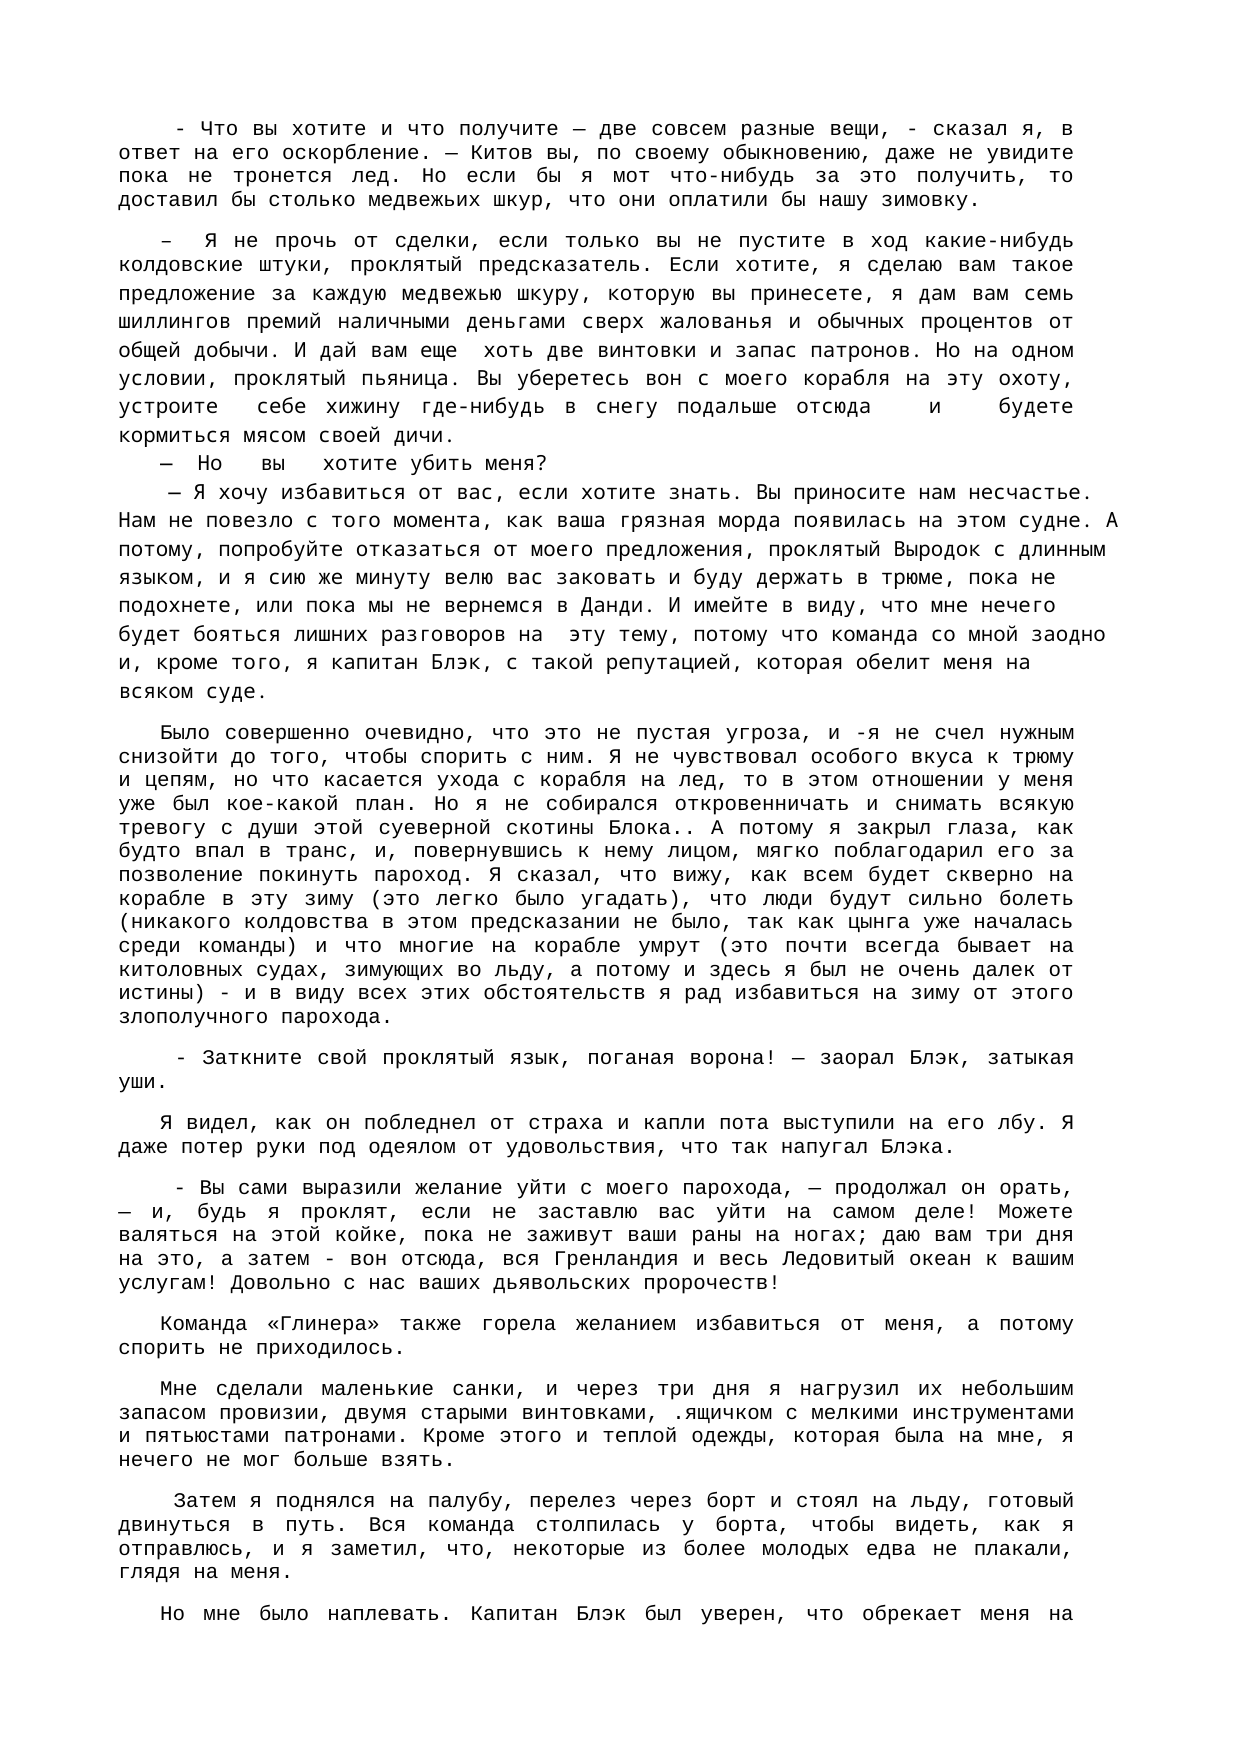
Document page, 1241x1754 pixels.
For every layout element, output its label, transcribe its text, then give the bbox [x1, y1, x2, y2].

text Мне сделали маленькие санки, и через три дня я нагрузил их небольшим запасом провизии, двумя старыми винтовками, .ящичком с мелкими инструментами и пятьюстами патронами. Кроме этого и теплой одежды, которая была на мне, я нечего не мог больше взять. [118, 1378, 1075, 1473]
text Затем я поднялся на палубу, перелез через борт и стоял на льду, готовый двинуться в путь. Вся команда столпилась у борта, чтобы видеть, как я отправлюсь, и я заметил, что, некоторые из более молодых едва не плакали, глядя на меня. [118, 1490, 1075, 1585]
text - Вы сами выразили желание уйти с моего парохода, — продолжал он орать, — и, будь я проклят, если не заставлю вас уйти на самом деле! Можете валяться на этой койке, пока не заживут ваши раны на ногах; даю вам три дня на это, а затем - вон отсюда, вся Гренландия и весь Ледовитый океан к вашим услугам! Довольно с нас ваших дьявольских пророчеств! [118, 1177, 1075, 1295]
text Но мне было наплевать. Капитан Блэк был уверен, что обрекает меня на [118, 1603, 1075, 1626]
text Команда «Глинера» также горела желанием избавиться от меня, а потому спорить не приходилось. [118, 1313, 1075, 1360]
text - Что вы хотите и что получите — две совсем разные вещи, - сказал я, в ответ на его оскорбление. — Китов вы, по своему обыкновению, даже не увидите пока не тронется лед. Но если бы я мот что-нибудь за это получить, то доставил бы столько медвежьих шкур, что они оплатили бы нашу зимовку. [118, 118, 1075, 213]
text — Но вы хотите убить меня? [118, 448, 1122, 477]
text - Заткните свой проклятый язык, поганая ворона! — заорал Блэк, затыкая уши. [118, 1047, 1075, 1094]
text Было совершенно очевидно, что это не пустая угроза, и -я не счел нужным снизойти до того, чтобы спорить с ним. Я не чувствовал особого вкуса к трюму и цепям, но что касается ухода с корабля на лед, то в этом отношении у меня уже был кое-какой план. Но я не собирался откровенничать и снимать всякую тревогу с души этой суеверной скотины Блока.. А потому я закрыл глаза, как будто впал в транс, и, повернувшись к нему лицом, мягко поблагодарил его за позволение покинуть пароход. Я сказал, что вижу, как всем будет скверно на корабле в эту зиму (это легко было угадать), что люди будут сильно болеть (никакого колдовства в этом предсказании не было, так как цынга уже началась среди команды) и что многие на корабле умрут (это почти всегда бывает на китоловных судах, зимующих во льду, а потому и здесь я был не очень далек от истины) - и в виду всех этих обстоятельств я рад избавиться на зиму от этого злополучного парохода. [118, 722, 1075, 1029]
text Я видел, как он побледнел от страха и капли пота выступили на его лбу. Я даже потер руки под одеялом от удовольствия, что так напугал Блэка. [118, 1112, 1075, 1159]
text – Я не прочь от сделки, если только вы не пустите в ход какие-нибудь колдовские штуки, проклятый предсказатель. Если хотите, я сделаю вам такое предложение за каждую медвежью шкуру, которую вы принесете, я дам вам семь шиллингов премий наличными деньгами сверх жалованья и обычных процентов от общей добычи. И дай вам еще хоть две винтовки и запас патронов. Но на одном условии, проклятый пьяница. Вы уберетесь вон с моего корабля на эту охоту, устроите себе хижину где-нибудь в снегу подальше отсюда и будете кормиться мясом своей дичи. [118, 230, 1075, 448]
text — Я хочу избавиться от вас, если хотите знать. Вы приносите нам несчастье. Нам не повезло с того момента, как ваша грязная морда появилась на этом судне. А потому, попробуйте отказаться от моего предложения, проклятый Выродок с длинным языком, и я сию же минуту велю вас заковать и буду держать в трюме, пока не подохнете, или пока мы не вернемся в Данди. И имейте в виду, что мне нечего будет бояться лишних разговоров на эту тему, потому что команда со мной заодно и, кроме того, я капитан Блэк, с такой репутацией, которая обелит меня на всяком суде. [118, 477, 1122, 704]
